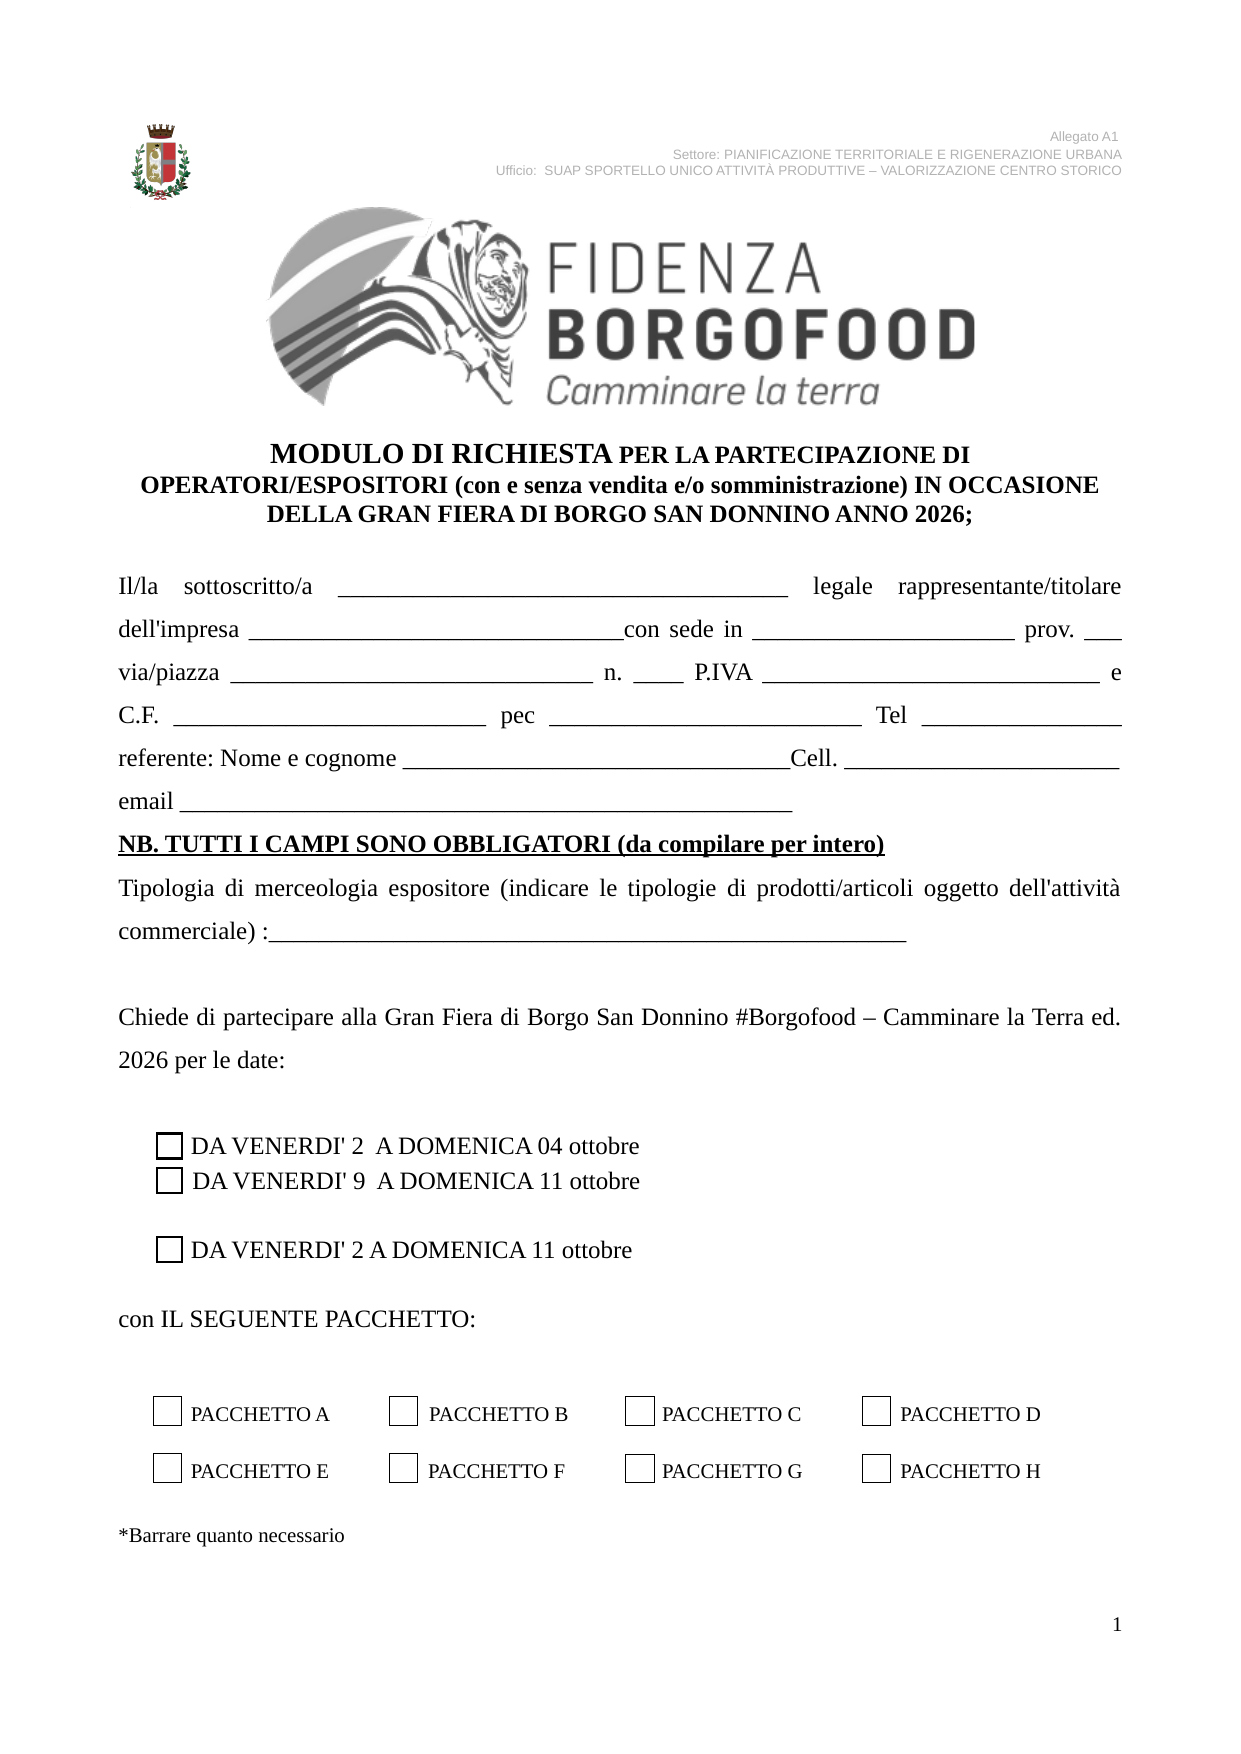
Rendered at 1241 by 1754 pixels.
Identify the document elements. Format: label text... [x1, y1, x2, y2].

text PACCHETTO B [418, 1402, 625, 1426]
text Allegato A1 [118, 118, 1122, 147]
text PACCHETTO C [655, 1402, 862, 1426]
text Settore: PIANIFICAZIONE TERRITORIALE E RIGENERAZIONE URBANA [199, 147, 1122, 162]
text PACCHETTO A [182, 1402, 389, 1426]
text PACCHETTO G [655, 1459, 862, 1483]
text *Barrare quanto necessario [118, 1523, 1122, 1547]
text Il/la sottoscritto/a ____________________________________ legale rappresentante/titolare dell'impresa ______________________________con sede in _____________________ prov. ___ via/piazza _____________________________ n. ____ P.IVA ___________________________ e C.F. _________________________ pec _________________________ Tel ________________ referente: Nome e cognome _______________________________Cell. ______________________ [118, 571, 1122, 772]
text con IL SEGUENTE PACCHETTO: [118, 1304, 1122, 1333]
text PACCHETTO H [891, 1459, 1122, 1483]
text DA VENERDI' 2 A DOMENICA 11 ottobre [118, 1235, 1122, 1264]
text Chiede di partecipare alla Gran Fiera di Borgo San Donnino #Borgofood – Camminare la Terra ed. 2026 per le date: [118, 1002, 1122, 1074]
text Ufficio: SUAP SPORTELLO UNICO ATTIVITÀ PRODUTTIVE – VALORIZZAZIONE CENTRO STORICO [199, 162, 1122, 178]
text email _________________________________________________ [118, 786, 1122, 815]
text NB. TUTTI I CAMPI SONO OBBLIGATORI (da compilare per intero) [118, 829, 1122, 858]
text PACCHETTO F [418, 1459, 625, 1483]
text PACCHETTO E [182, 1459, 389, 1483]
text DA VENERDI' 2 A DOMENICA 04 ottobre [118, 1131, 1122, 1160]
text MODULO DI RICHIESTA PER LA PARTECIPAZIONE DI OPERATORI/ESPOSITORI (con e senza vendita e/o somministrazione) IN OCCASIONE DELLA GRAN FIERA DI BORGO SAN DONNINO ANNO 2026; [118, 437, 1122, 528]
text PACCHETTO D [891, 1402, 1122, 1426]
text Tipologia di merceologia espositore (indicare le tipologie di prodotti/articoli oggetto dell'attività commerciale) :___________________________________________________ [118, 873, 1122, 944]
picture [122, 124, 199, 208]
text DA VENERDI' 9 A DOMENICA 11 ottobre [118, 1166, 1122, 1195]
